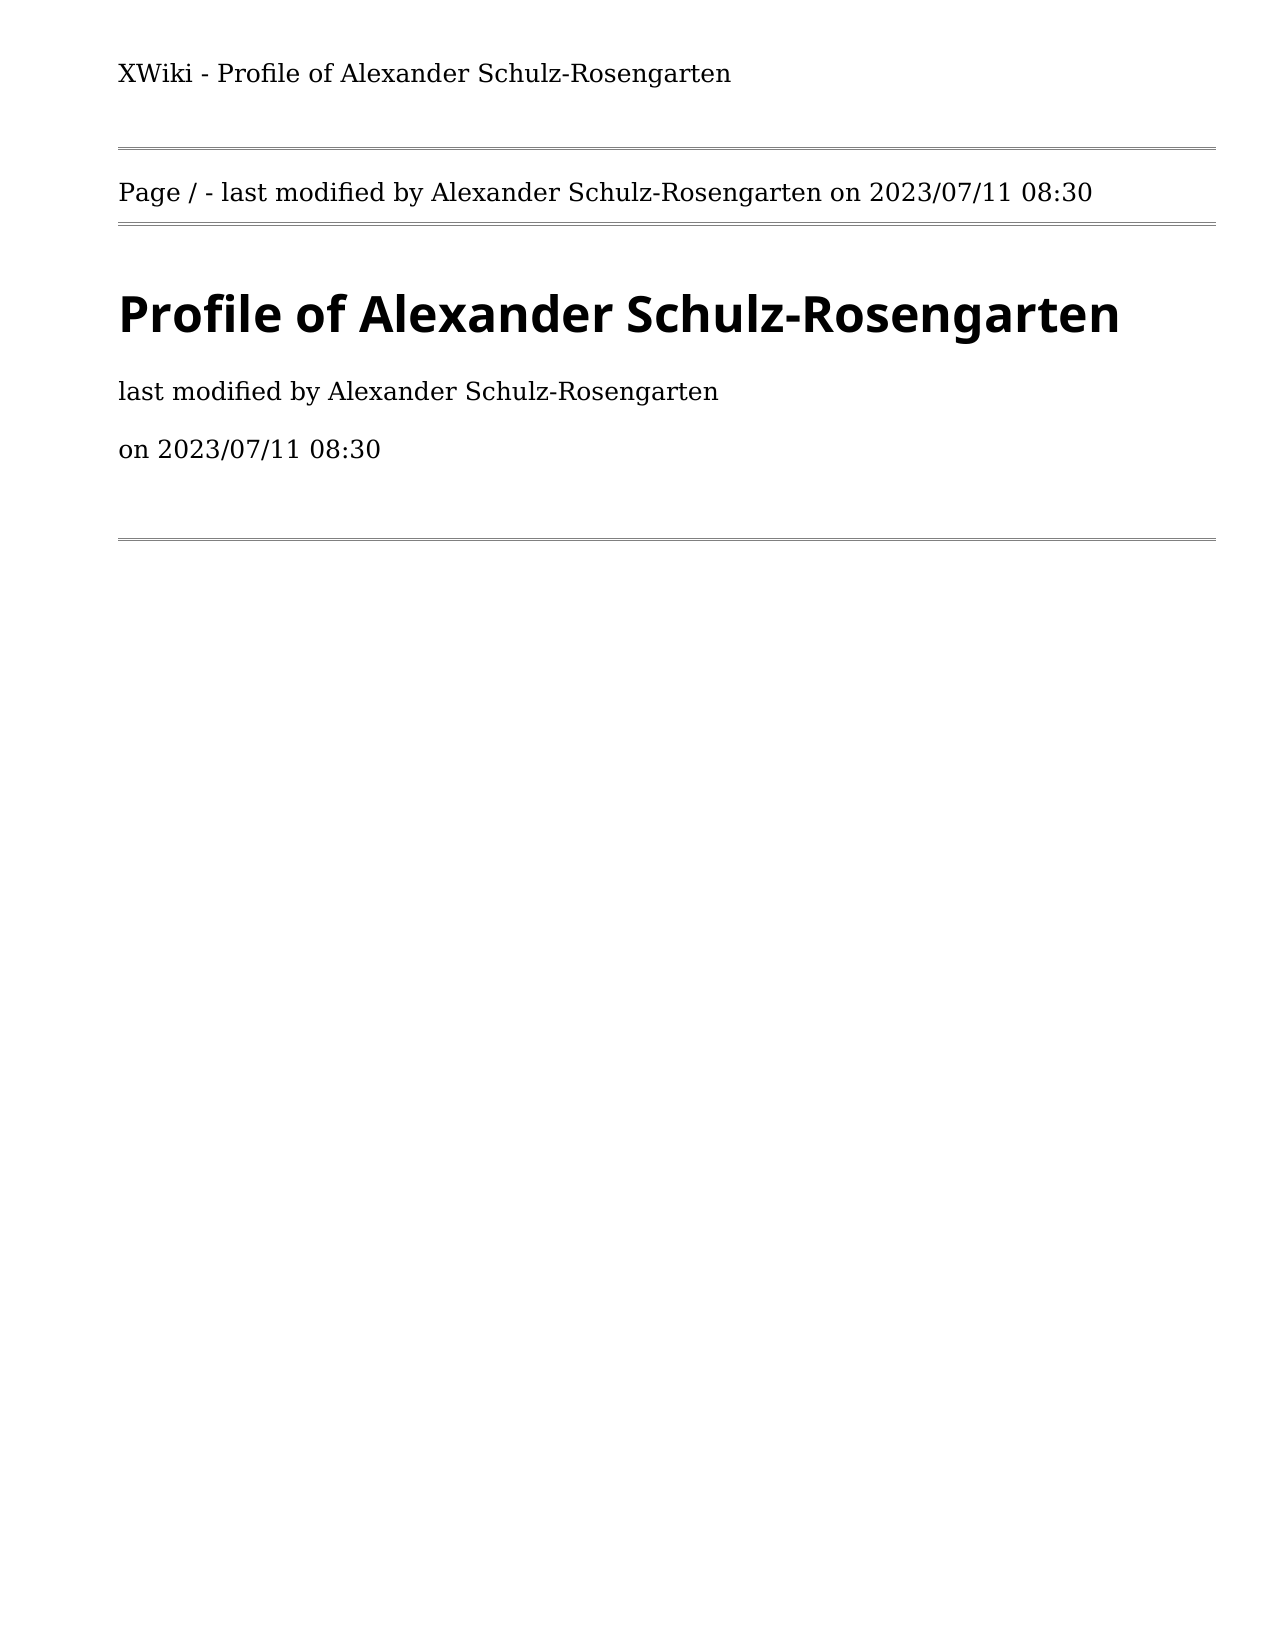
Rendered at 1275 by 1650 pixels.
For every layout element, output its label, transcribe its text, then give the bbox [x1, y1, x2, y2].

text on 2023/07/11 08:30 [118, 435, 1216, 464]
text last modified by Alexander Schulz-Rosengarten [118, 377, 1216, 406]
text Page / - last modified by Alexander Schulz-Rosengarten on 2023/07/11 08:30 [118, 179, 1216, 208]
text XWiki - Profile of Alexander Schulz-Rosengarten [118, 59, 1216, 88]
subtitle Profile of Alexander Schulz-Rosengarten [118, 279, 1216, 347]
